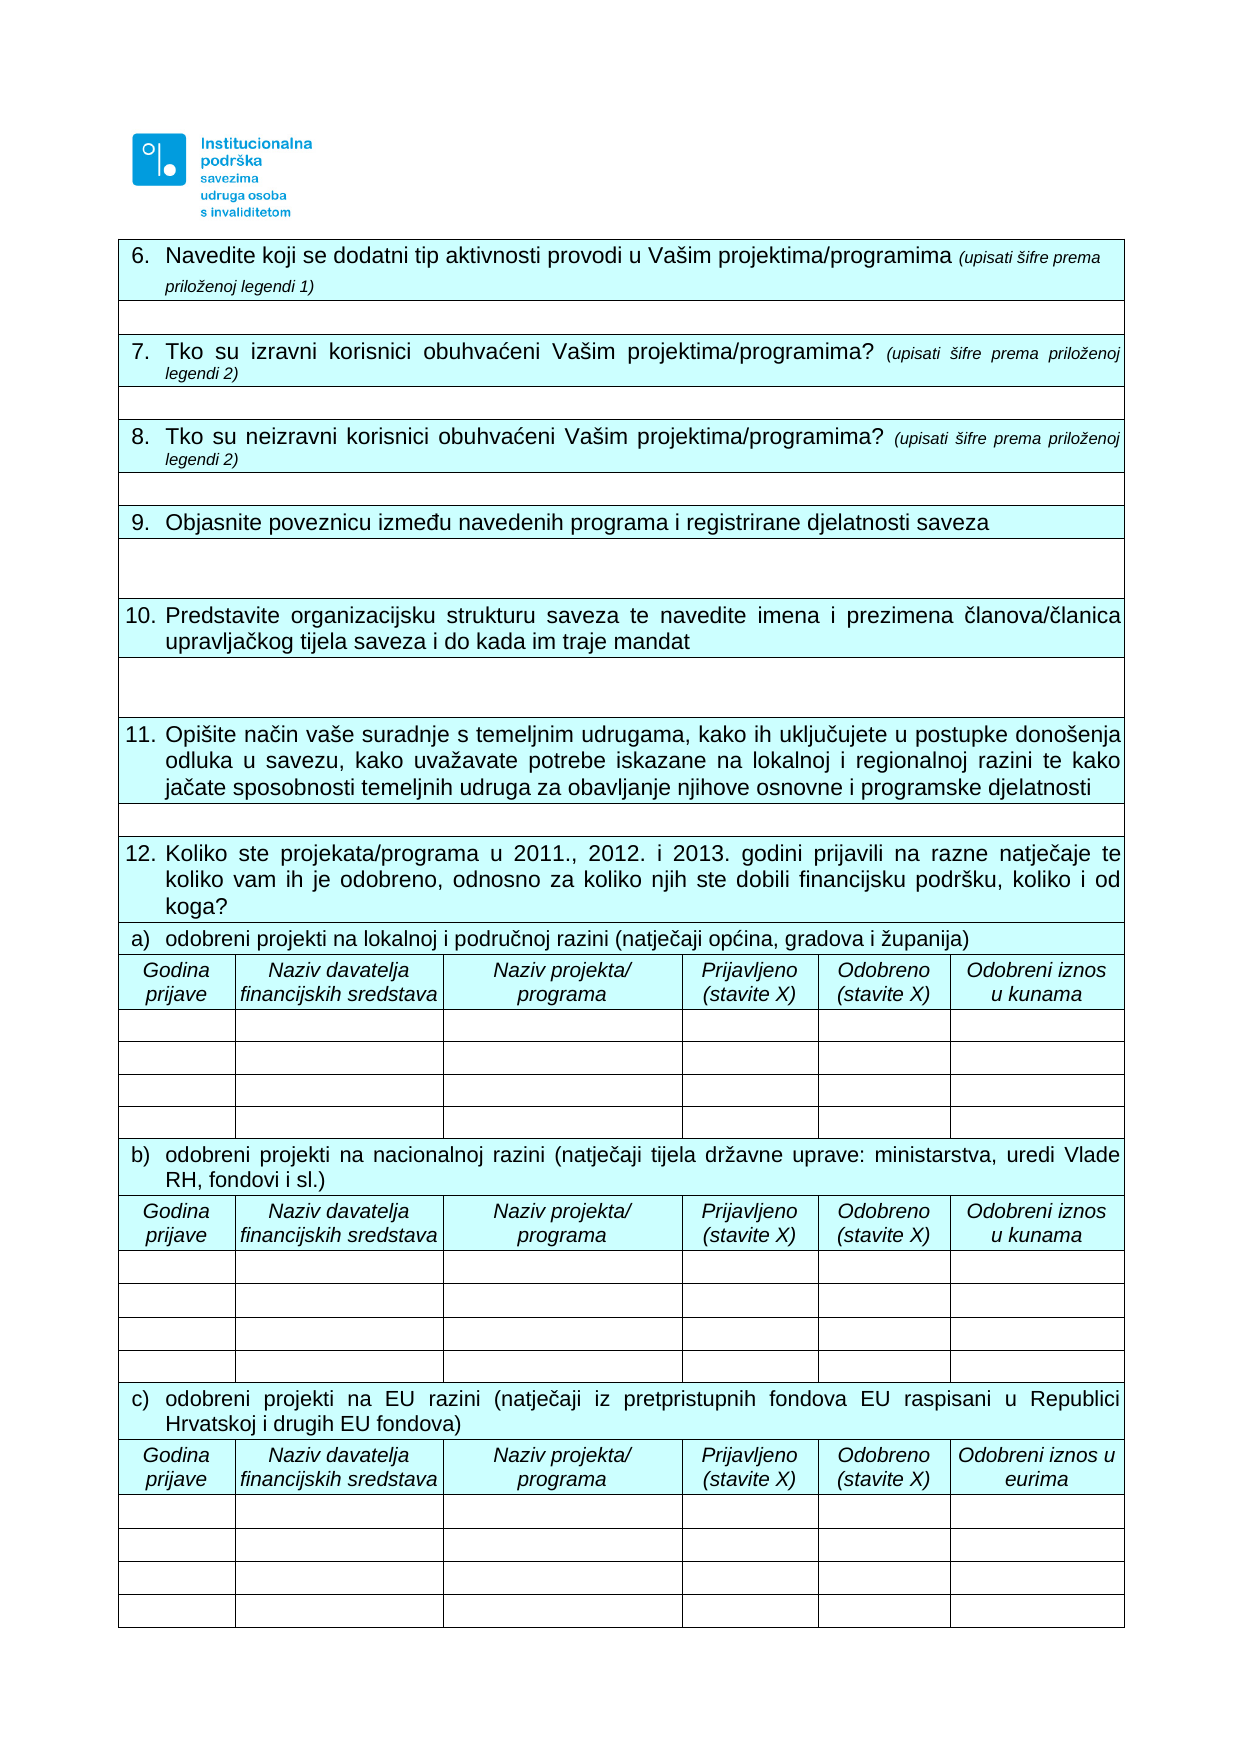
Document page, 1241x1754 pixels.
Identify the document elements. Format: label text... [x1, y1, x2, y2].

table_cell [444, 1042, 682, 1073]
table_cell [444, 1284, 682, 1317]
table_cell Naziv davatelja financijskih sredstava [236, 955, 443, 1009]
table_cell [819, 1075, 950, 1106]
table_cell [819, 1010, 950, 1041]
table_cell Odobreno (stavite X) [819, 1196, 950, 1250]
table_cell [444, 1562, 682, 1594]
table_cell [119, 1562, 235, 1594]
table_cell Prijavljeno (stavite X) [683, 1196, 818, 1250]
table_cell Naziv projekta/ programa [444, 955, 682, 1009]
table_cell [819, 1042, 950, 1073]
table_cell [819, 1529, 950, 1561]
table_cell [119, 1284, 235, 1317]
table_cell [236, 1251, 443, 1283]
table_cell Odobreno (stavite X) [819, 955, 950, 1009]
table_cell 9. [119, 506, 162, 538]
table_cell [236, 1529, 443, 1561]
table_cell [819, 1495, 950, 1527]
table_cell Naziv projekta/ programa [444, 1196, 682, 1250]
table_cell [819, 1284, 950, 1317]
table_cell 6. [119, 240, 162, 300]
table_cell [683, 1351, 818, 1382]
table_cell c) [119, 1383, 162, 1439]
table_cell [819, 1595, 950, 1627]
table_cell [951, 1495, 1124, 1527]
table_cell [819, 1251, 950, 1283]
table_cell Opišite način vaše suradnje s temeljnim udrugama, kako ih uključujete u postupke donošenja odluka u savezu, kako uvažavate potrebe iskazane na lokalnoj i regionalnoj razini te kako jačate sposobnosti temeljnih udruga za obavljanje njihove osnovne i programske djelatnosti [162, 718, 1124, 803]
table_cell [951, 1318, 1124, 1350]
table_cell [236, 1042, 443, 1073]
table_cell [819, 1562, 950, 1594]
table_cell [119, 539, 1124, 598]
table_cell Naziv davatelja financijskih sredstava [236, 1196, 443, 1250]
table_cell [444, 1529, 682, 1561]
table_cell [119, 658, 1124, 717]
table_cell [951, 1595, 1124, 1627]
table_cell [683, 1529, 818, 1561]
table_cell [119, 1042, 235, 1073]
table_cell [119, 1010, 235, 1041]
table_cell 10. [119, 599, 162, 657]
table_cell [683, 1042, 818, 1073]
table_cell Tko su neizravni korisnici obuhvaćeni Vašim projektima/programima? (upisati šifre prema priloženoj legendi 2) [162, 420, 1124, 472]
table_cell [119, 1318, 235, 1350]
table_cell a) [119, 923, 162, 954]
table_cell [951, 1042, 1124, 1073]
table_cell [444, 1251, 682, 1283]
table_cell [119, 804, 1124, 836]
table_cell [236, 1075, 443, 1106]
table_cell Koliko ste projekata/programa u 2011., 2012. i 2013. godini prijavili na razne natječaje te koliko vam ih je odobreno, odnosno za koliko njih ste dobili financijsku podršku, koliko i od koga? [162, 837, 1124, 922]
table_cell [683, 1318, 818, 1350]
table_cell [951, 1529, 1124, 1561]
table_cell [951, 1284, 1124, 1317]
table_cell [683, 1075, 818, 1106]
table_cell 7. [119, 335, 162, 386]
table_cell Predstavite organizacijsku strukturu saveza te navedite imena i prezimena članova/članica upravljačkog tijela saveza i do kada im traje mandat [162, 599, 1124, 657]
table_cell Navedite koji se dodatni tip aktivnosti provodi u Vašim projektima/programima (upisati šifre prema priloženoj legendi 1) [162, 240, 1124, 300]
picture [126, 129, 347, 226]
table_cell Godina prijave [119, 955, 235, 1009]
table_cell [119, 1251, 235, 1283]
table_cell [236, 1010, 443, 1041]
table_cell Odobreni iznos u kunama [951, 1196, 1124, 1250]
table_cell [119, 1595, 235, 1627]
table_cell [683, 1284, 818, 1317]
table_cell [683, 1251, 818, 1283]
table_cell Prijavljeno (stavite X) [683, 955, 818, 1009]
table_cell Odobreni iznos u eurima [951, 1440, 1124, 1494]
table_cell [951, 1251, 1124, 1283]
table_cell [236, 1595, 443, 1627]
table_cell [951, 1075, 1124, 1106]
table_cell [951, 1351, 1124, 1382]
table_cell [119, 387, 1124, 419]
table_cell odobreni projekti na nacionalnoj razini (natječaji tijela državne uprave: ministarstva, uredi Vlade RH, fondovi i sl.) [162, 1139, 1124, 1195]
table_cell [951, 1107, 1124, 1138]
table_cell Naziv projekta/ programa [444, 1440, 682, 1494]
table_cell odobreni projekti na lokalnoj i područnoj razini (natječaji općina, gradova i županija) [162, 923, 1124, 954]
table_cell [119, 1075, 235, 1106]
table_cell [119, 1529, 235, 1561]
table_cell [236, 1318, 443, 1350]
table_cell 11. [119, 718, 162, 803]
table_cell [236, 1495, 443, 1527]
table_cell Prijavljeno (stavite X) [683, 1440, 818, 1494]
table_cell [819, 1318, 950, 1350]
table_cell [951, 1010, 1124, 1041]
table_cell [444, 1318, 682, 1350]
table_cell Tko su izravni korisnici obuhvaćeni Vašim projektima/programima? (upisati šifre prema priloženoj legendi 2) [162, 335, 1124, 386]
table_cell [683, 1107, 818, 1138]
table_cell [444, 1107, 682, 1138]
table_cell [236, 1284, 443, 1317]
table_cell 8. [119, 420, 162, 472]
table_cell Objasnite poveznicu između navedenih programa i registrirane djelatnosti saveza [162, 506, 1124, 538]
table_cell [119, 473, 1124, 505]
table_cell [119, 1495, 235, 1527]
table_cell Odobreni iznos u kunama [951, 955, 1124, 1009]
table_cell [444, 1010, 682, 1041]
table_cell odobreni projekti na EU razini (natječaji iz pretpristupnih fondova EU raspisani u Republici Hrvatskoj i drugih EU fondova) [162, 1383, 1124, 1439]
table_cell [236, 1107, 443, 1138]
table_cell [819, 1107, 950, 1138]
table_cell [119, 301, 1124, 334]
table_cell [444, 1351, 682, 1382]
table_cell [951, 1562, 1124, 1594]
table_cell [444, 1595, 682, 1627]
table_cell [683, 1595, 818, 1627]
table_cell [444, 1075, 682, 1106]
table_cell [119, 1107, 235, 1138]
table_cell Odobreno (stavite X) [819, 1440, 950, 1494]
table_cell Naziv davatelja financijskih sredstava [236, 1440, 443, 1494]
table_cell [819, 1351, 950, 1382]
table_cell b) [119, 1139, 162, 1195]
table_cell [119, 1351, 235, 1382]
table_cell [683, 1010, 818, 1041]
table_cell [683, 1562, 818, 1594]
table_cell [683, 1495, 818, 1527]
table_cell [236, 1562, 443, 1594]
table_cell [236, 1351, 443, 1382]
table_cell Godina prijave [119, 1440, 235, 1494]
table_cell Godina prijave [119, 1196, 235, 1250]
table_cell [444, 1495, 682, 1527]
table_cell 12. [119, 837, 162, 922]
